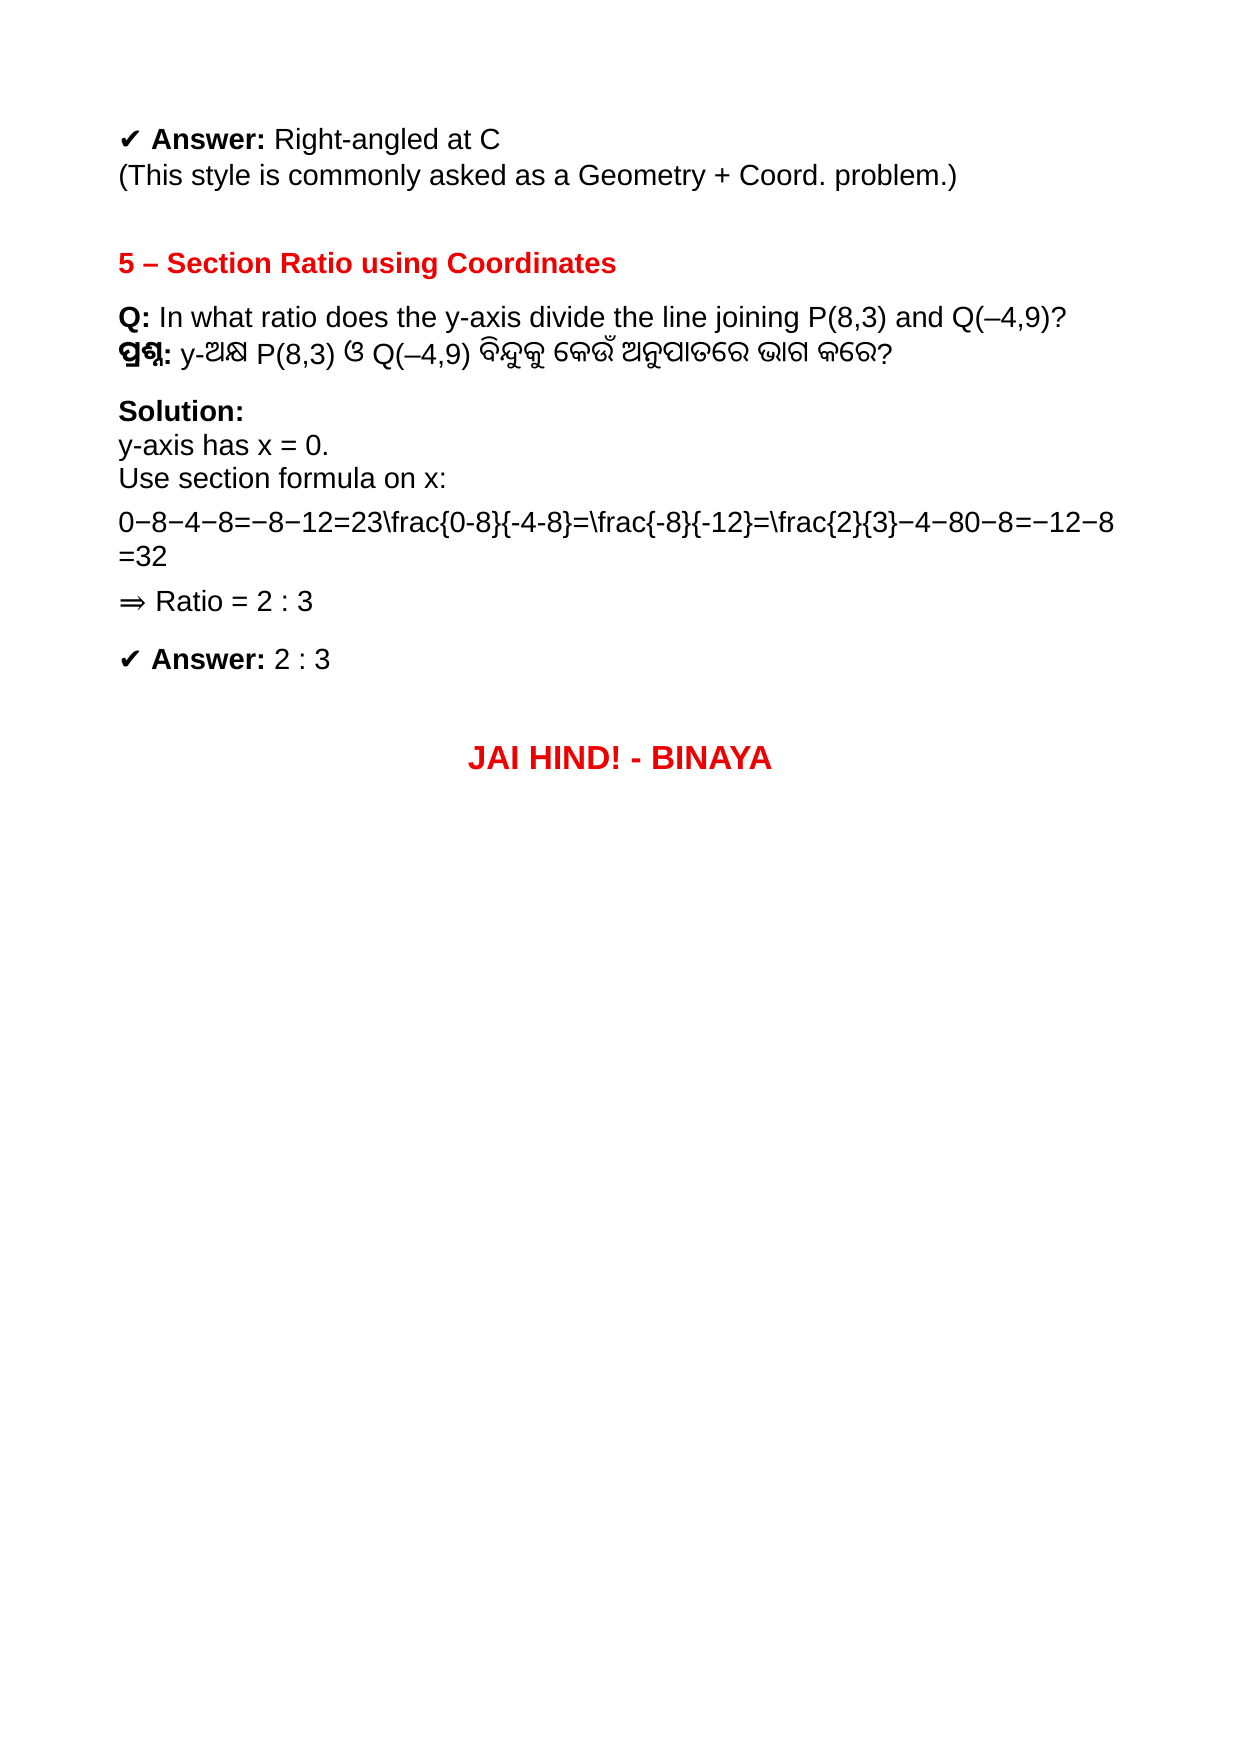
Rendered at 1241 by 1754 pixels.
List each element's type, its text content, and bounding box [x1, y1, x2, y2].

text Solution: y-axis has x = 0. Use section formula on x: [118, 394, 1122, 495]
subtitle 5 – Section Ratio using Coordinates [118, 246, 1122, 279]
text ✔ Answer: 2 : 3 [118, 639, 1122, 678]
text 0−8−4−8=−8−12=23\frac{0-8}{-4-8}=\frac{-8}{-12}=\frac{2}{3}−4−80−8​=−12−8​=32​ [118, 505, 1122, 572]
text ✔ Answer: Right-angled at C (This style is commonly asked as a Geometry + Coord. problem.) [118, 118, 1122, 191]
text Q: In what ratio does the y-axis divide the line joining P(8,3) and Q(–4,9)? ପ୍ରଶ୍ନ: y-ଅକ୍ଷ P(8,3) ଓ Q(–4,9) ବିନ୍ଦୁକୁ କେଉଁ ଅନୁପାତରେ ଭାଗ କରେ? [118, 300, 1122, 373]
text ⇒ Ratio = 2 : 3 [118, 583, 1122, 618]
text JAI HIND! - BINAYA [118, 738, 1122, 777]
